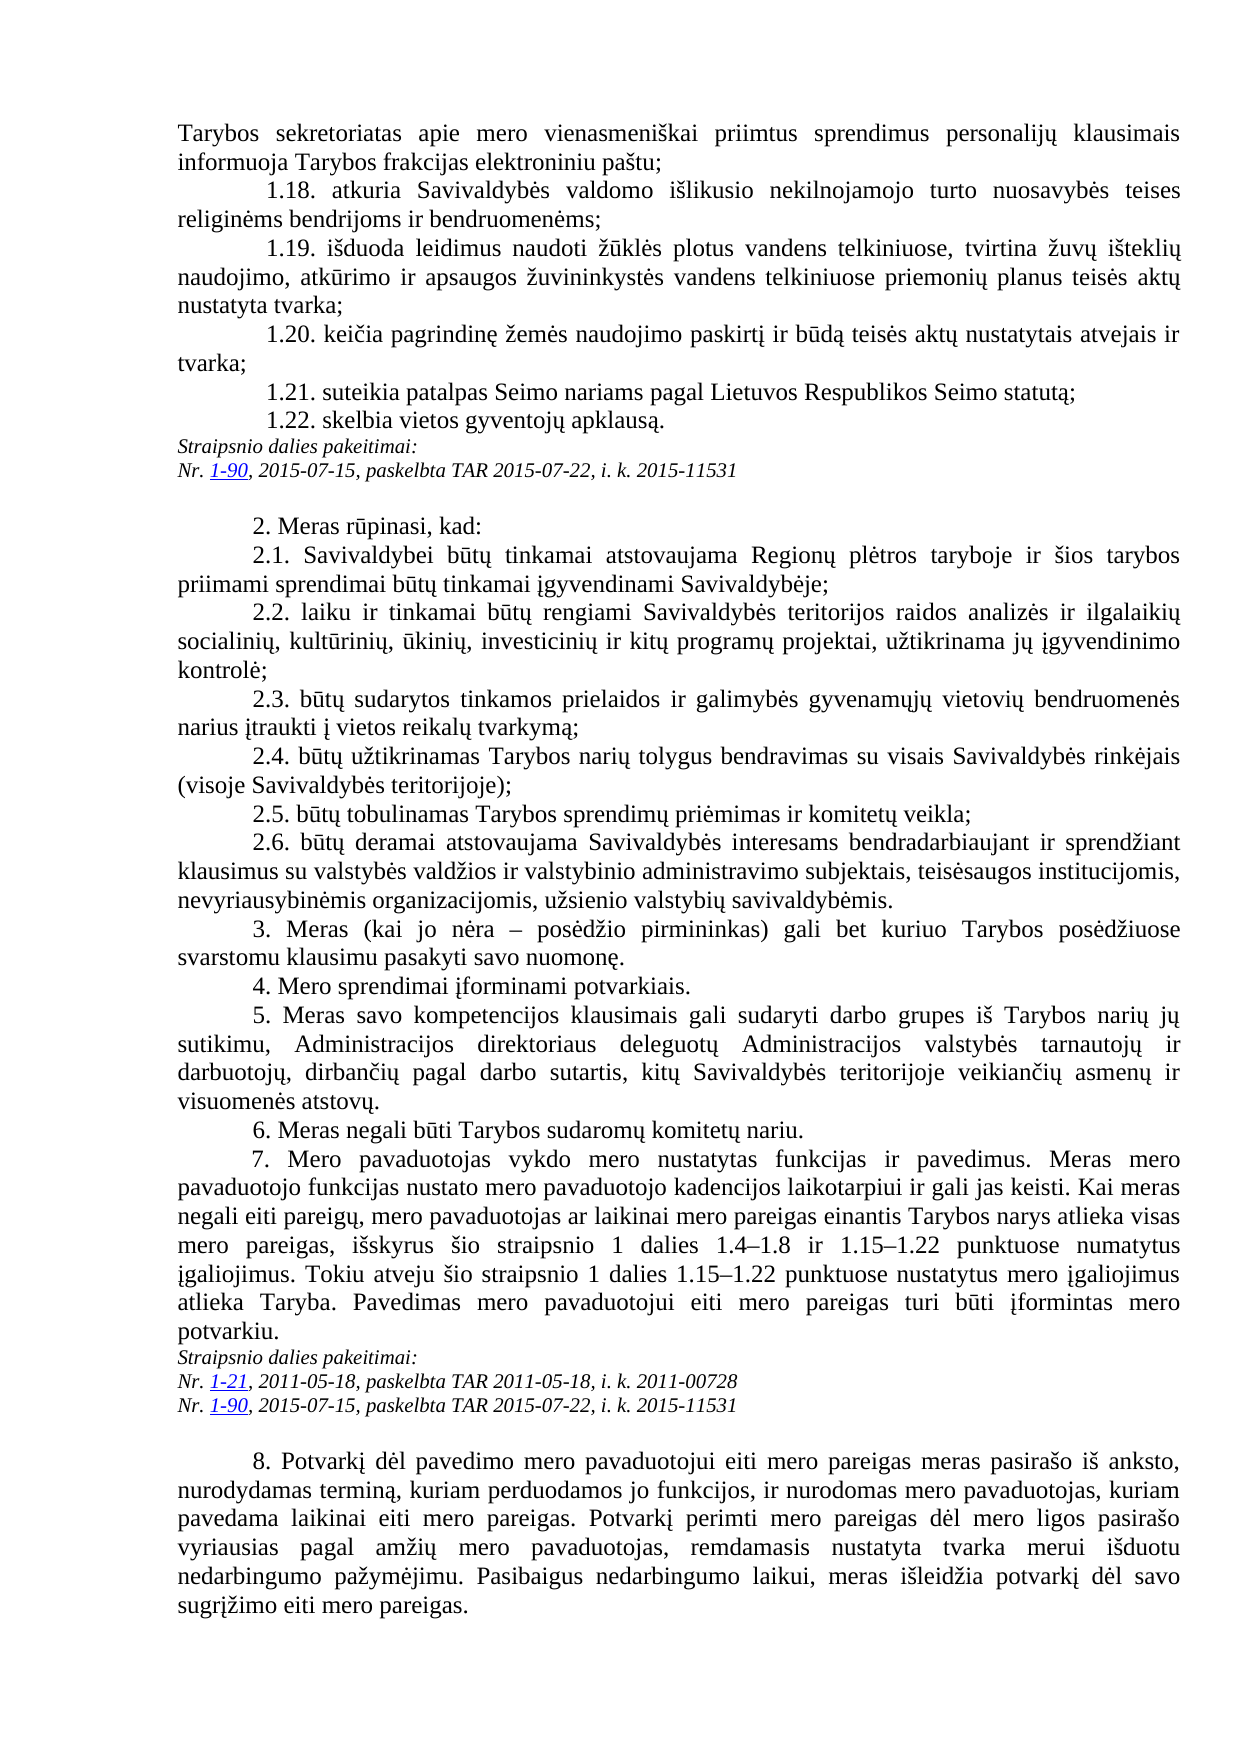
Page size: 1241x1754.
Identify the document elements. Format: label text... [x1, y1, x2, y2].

text 2.5. būtų tobulinamas Tarybos sprendimų priėmimas ir komitetų veikla; [177, 799, 1181, 827]
text 1.22. skelbia vietos gyventojų apklausą. [177, 406, 1181, 434]
text 1.20. keičia pagrindinę žemės naudojimo paskirtį ir būdą teisės aktų nustatytais atvejais ir tvarka; [177, 319, 1181, 377]
text Tarybos sekretoriatas apie mero vienasmeniškai priimtus sprendimus personalijų klausimais informuoja Tarybos frakcijas elektroniniu paštu; [177, 118, 1181, 176]
text Nr. 1-90, 2015-07-15, paskelbta TAR 2015-07-22, i. k. 2015-11531 [177, 458, 1181, 482]
text 7. Mero pavaduotojas vykdo mero nustatytas funkcijas ir pavedimus. Meras mero pavaduotojo funkcijas nustato mero pavaduotojo kadencijos laikotarpiui ir gali jas keisti. Kai meras negali eiti pareigų, mero pavaduotojas ar laikinai mero pareigas einantis Tarybos narys atlieka visas mero pareigas, išskyrus šio straipsnio 1 dalies 1.4–1.8 ir 1.15–1.22 punktuose numatytus įgaliojimus. Tokiu atveju šio straipsnio 1 dalies 1.15–1.22 punktuose nustatytus mero įgaliojimus atlieka Taryba. Pavedimas mero pavaduotojui eiti mero pareigas turi būti įformintas mero potvarkiu. [177, 1144, 1181, 1345]
text 1.18. atkuria Savivaldybės valdomo išlikusio nekilnojamojo turto nuosavybės teises religinėms bendrijoms ir bendruomenėms; [177, 176, 1181, 233]
text Nr. 1-21, 2011-05-18, paskelbta TAR 2011-05-18, i. k. 2011-00728 [177, 1369, 1181, 1393]
text 2.4. būtų užtikrinamas Tarybos narių tolygus bendravimas su visais Savivaldybės rinkėjais (visoje Savivaldybės teritorijoje); [177, 741, 1181, 799]
text 5. Meras savo kompetencijos klausimais gali sudaryti darbo grupes iš Tarybos narių jų sutikimu, Administracijos direktoriaus deleguotų Administracijos valstybės tarnautojų ir darbuotojų, dirbančių pagal darbo sutartis, kitų Savivaldybės teritorijoje veikiančių asmenų ir visuomenės atstovų. [177, 1000, 1181, 1115]
text 2.6. būtų deramai atstovaujama Savivaldybės interesams bendradarbiaujant ir sprendžiant klausimus su valstybės valdžios ir valstybinio administravimo subjektais, teisėsaugos institucijomis, nevyriausybinėmis organizacijomis, užsienio valstybių savivaldybėmis. [177, 827, 1181, 914]
text 3. Meras (kai jo nėra – posėdžio pirmininkas) gali bet kuriuo Tarybos posėdžiuose svarstomu klausimu pasakyti savo nuomonę. [177, 914, 1181, 971]
text Nr. 1-90, 2015-07-15, paskelbta TAR 2015-07-22, i. k. 2015-11531 [177, 1393, 1181, 1417]
text 2.2. laiku ir tinkamai būtų rengiami Savivaldybės teritorijos raidos analizės ir ilgalaikių socialinių, kultūrinių, ūkinių, investicinių ir kitų programų projektai, užtikrinama jų įgyvendinimo kontrolė; [177, 597, 1181, 684]
text 6. Meras negali būti Tarybos sudaromų komitetų nariu. [177, 1115, 1181, 1144]
text 1.19. išduoda leidimus naudoti žūklės plotus vandens telkiniuose, tvirtina žuvų išteklių naudojimo, atkūrimo ir apsaugos žuvininkystės vandens telkiniuose priemonių planus teisės aktų nustatyta tvarka; [177, 233, 1181, 319]
text Straipsnio dalies pakeitimai: [177, 1345, 1181, 1369]
text 8. Potvarkį dėl pavedimo mero pavaduotojui eiti mero pareigas meras pasirašo iš anksto, nurodydamas terminą, kuriam perduodamos jo funkcijos, ir nurodomas mero pavaduotojas, kuriam pavedama laikinai eiti mero pareigas. Potvarkį perimti mero pareigas dėl mero ligos pasirašo vyriausias pagal amžių mero pavaduotojas, remdamasis nustatyta tvarka merui išduotu nedarbingumo pažymėjimu. Pasibaigus nedarbingumo laikui, meras išleidžia potvarkį dėl savo sugrįžimo eiti mero pareigas. [177, 1446, 1181, 1618]
text 1.21. suteikia patalpas Seimo nariams pagal Lietuvos Respublikos Seimo statutą; [177, 377, 1181, 406]
text 4. Mero sprendimai įforminami potvarkiais. [177, 971, 1181, 1000]
text 2.3. būtų sudarytos tinkamos prielaidos ir galimybės gyvenamųjų vietovių bendruomenės narius įtraukti į vietos reikalų tvarkymą; [177, 684, 1181, 741]
text 2. Meras rūpinasi, kad: [177, 511, 1181, 540]
text 2.1. Savivaldybei būtų tinkamai atstovaujama Regionų plėtros taryboje ir šios tarybos priimami sprendimai būtų tinkamai įgyvendinami Savivaldybėje; [177, 540, 1181, 597]
text Straipsnio dalies pakeitimai: [177, 434, 1181, 458]
